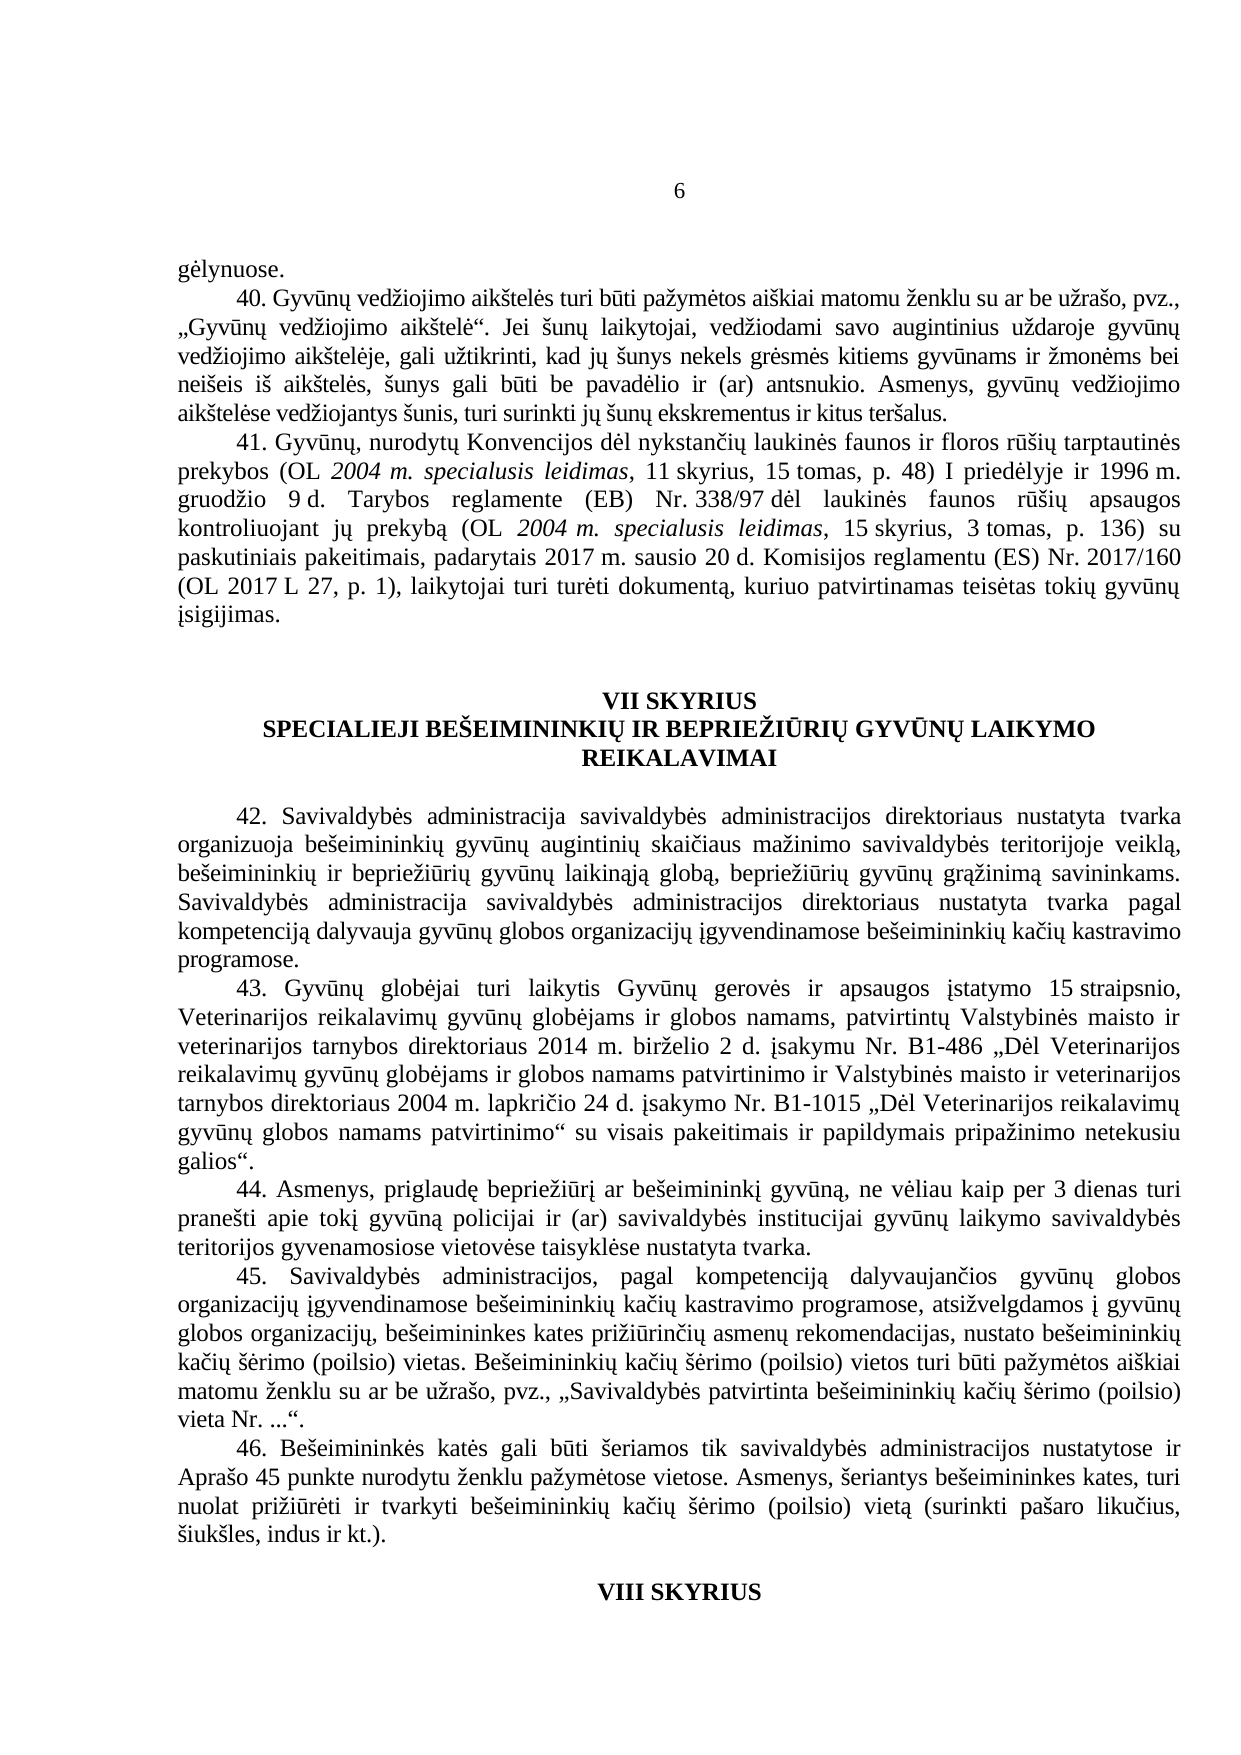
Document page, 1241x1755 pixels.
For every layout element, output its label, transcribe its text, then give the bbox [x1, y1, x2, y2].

text VIII SKYRIUS [177, 1577, 1181, 1606]
text SPECIALIEJI BEŠEIMININKIŲ IR BEPRIEŽIŪRIŲ GYVŪNŲ LAIKYMo REIKALAVIMAI [177, 714, 1181, 772]
text 40. Gyvūnų vedžiojimo aikštelės turi būti pažymėtos aiškiai matomu ženklu su ar be užrašo, pvz., „Gyvūnų vedžiojimo aikštelė“. Jei šunų laikytojai, vedžiodami savo augintinius uždaroje gyvūnų vedžiojimo aikštelėje, gali užtikrinti, kad jų šunys nekels grėsmės kitiems gyvūnams ir žmonėms bei neišeis iš aikštelės, šunys gali būti be pavadėlio ir (ar) antsnukio. Asmenys, gyvūnų vedžiojimo aikštelėse vedžiojantys šunis, turi surinkti jų šunų ekskrementus ir kitus teršalus. [177, 283, 1181, 427]
text 45. Savivaldybės administracijos, pagal kompetenciją dalyvaujančios gyvūnų globos organizacijų įgyvendinamose bešeimininkių kačių kastravimo programose, atsižvelgdamos į gyvūnų globos organizacijų, bešeimininkes kates prižiūrinčių asmenų rekomendacijas, nustato bešeimininkių kačių šėrimo (poilsio) vietas. Bešeimininkių kačių šėrimo (poilsio) vietos turi būti pažymėtos aiškiai matomu ženklu su ar be užrašo, pvz., „Savivaldybės patvirtinta bešeimininkių kačių šėrimo (poilsio) vieta Nr. ...“. [177, 1261, 1181, 1433]
text VII SKYRIUS [177, 686, 1181, 714]
text 44. Asmenys, priglaudę bepriežiūrį ar bešeimininkį gyvūną, ne vėliau kaip per 3 dienas turi pranešti apie tokį gyvūną policijai ir (ar) savivaldybės institucijai gyvūnų laikymo savivaldybės teritorijos gyvenamosiose vietovėse taisyklėse nustatyta tvarka. [177, 1174, 1181, 1261]
text 42. Savivaldybės administracija savivaldybės administracijos direktoriaus nustatyta tvarka organizuoja bešeimininkių gyvūnų augintinių skaičiaus mažinimo savivaldybės teritorijoje veiklą, bešeimininkių ir bepriežiūrių gyvūnų laikinąją globą, bepriežiūrių gyvūnų grąžinimą savininkams. Savivaldybės administracija savivaldybės administracijos direktoriaus nustatyta tvarka pagal kompetenciją dalyvauja gyvūnų globos organizacijų įgyvendinamose bešeimininkių kačių kastravimo programose. [177, 801, 1181, 973]
text 46. Bešeimininkės katės gali būti šeriamos tik savivaldybės administracijos nustatytose ir Aprašo 45 punkte nurodytu ženklu pažymėtose vietose. Asmenys, šeriantys bešeimininkes kates, turi nuolat prižiūrėti ir tvarkyti bešeimininkių kačių šėrimo (poilsio) vietą (surinkti pašaro likučius, šiukšles, indus ir kt.). [177, 1433, 1181, 1548]
text 41. Gyvūnų, nurodytų Konvencijos dėl nykstančių laukinės faunos ir floros rūšių tarptautinės prekybos (OL 2004 m. specialusis leidimas, 11 skyrius, 15 tomas, p. 48) I priedėlyje ir 1996 m. gruodžio 9 d. Tarybos reglamente (EB) Nr. 338/97 dėl laukinės faunos rūšių apsaugos kontroliuojant jų prekybą (OL 2004 m. specialusis leidimas, 15 skyrius, 3 tomas, p. 136) su paskutiniais pakeitimais, padarytais 2017 m. sausio 20 d. Komisijos reglamentu (ES) Nr. 2017/160 (OL 2017 L 27, p. 1), laikytojai turi turėti dokumentą, kuriuo patvirtinamas teisėtas tokių gyvūnų įsigijimas. [177, 427, 1181, 628]
text gėlynuose. [177, 254, 1181, 283]
text 43. Gyvūnų globėjai turi laikytis Gyvūnų gerovės ir apsaugos įstatymo 15 straipsnio, Veterinarijos reikalavimų gyvūnų globėjams ir globos namams, patvirtintų Valstybinės maisto ir veterinarijos tarnybos direktoriaus 2014 m. birželio 2 d. įsakymu Nr. B1-486 „Dėl Veterinarijos reikalavimų gyvūnų globėjams ir globos namams patvirtinimo ir Valstybinės maisto ir veterinarijos tarnybos direktoriaus 2004 m. lapkričio 24 d. įsakymo Nr. B1-1015 „Dėl Veterinarijos reikalavimų gyvūnų globos namams patvirtinimo“ su visais pakeitimais ir papildymais pripažinimo netekusiu galios“. [177, 973, 1181, 1174]
